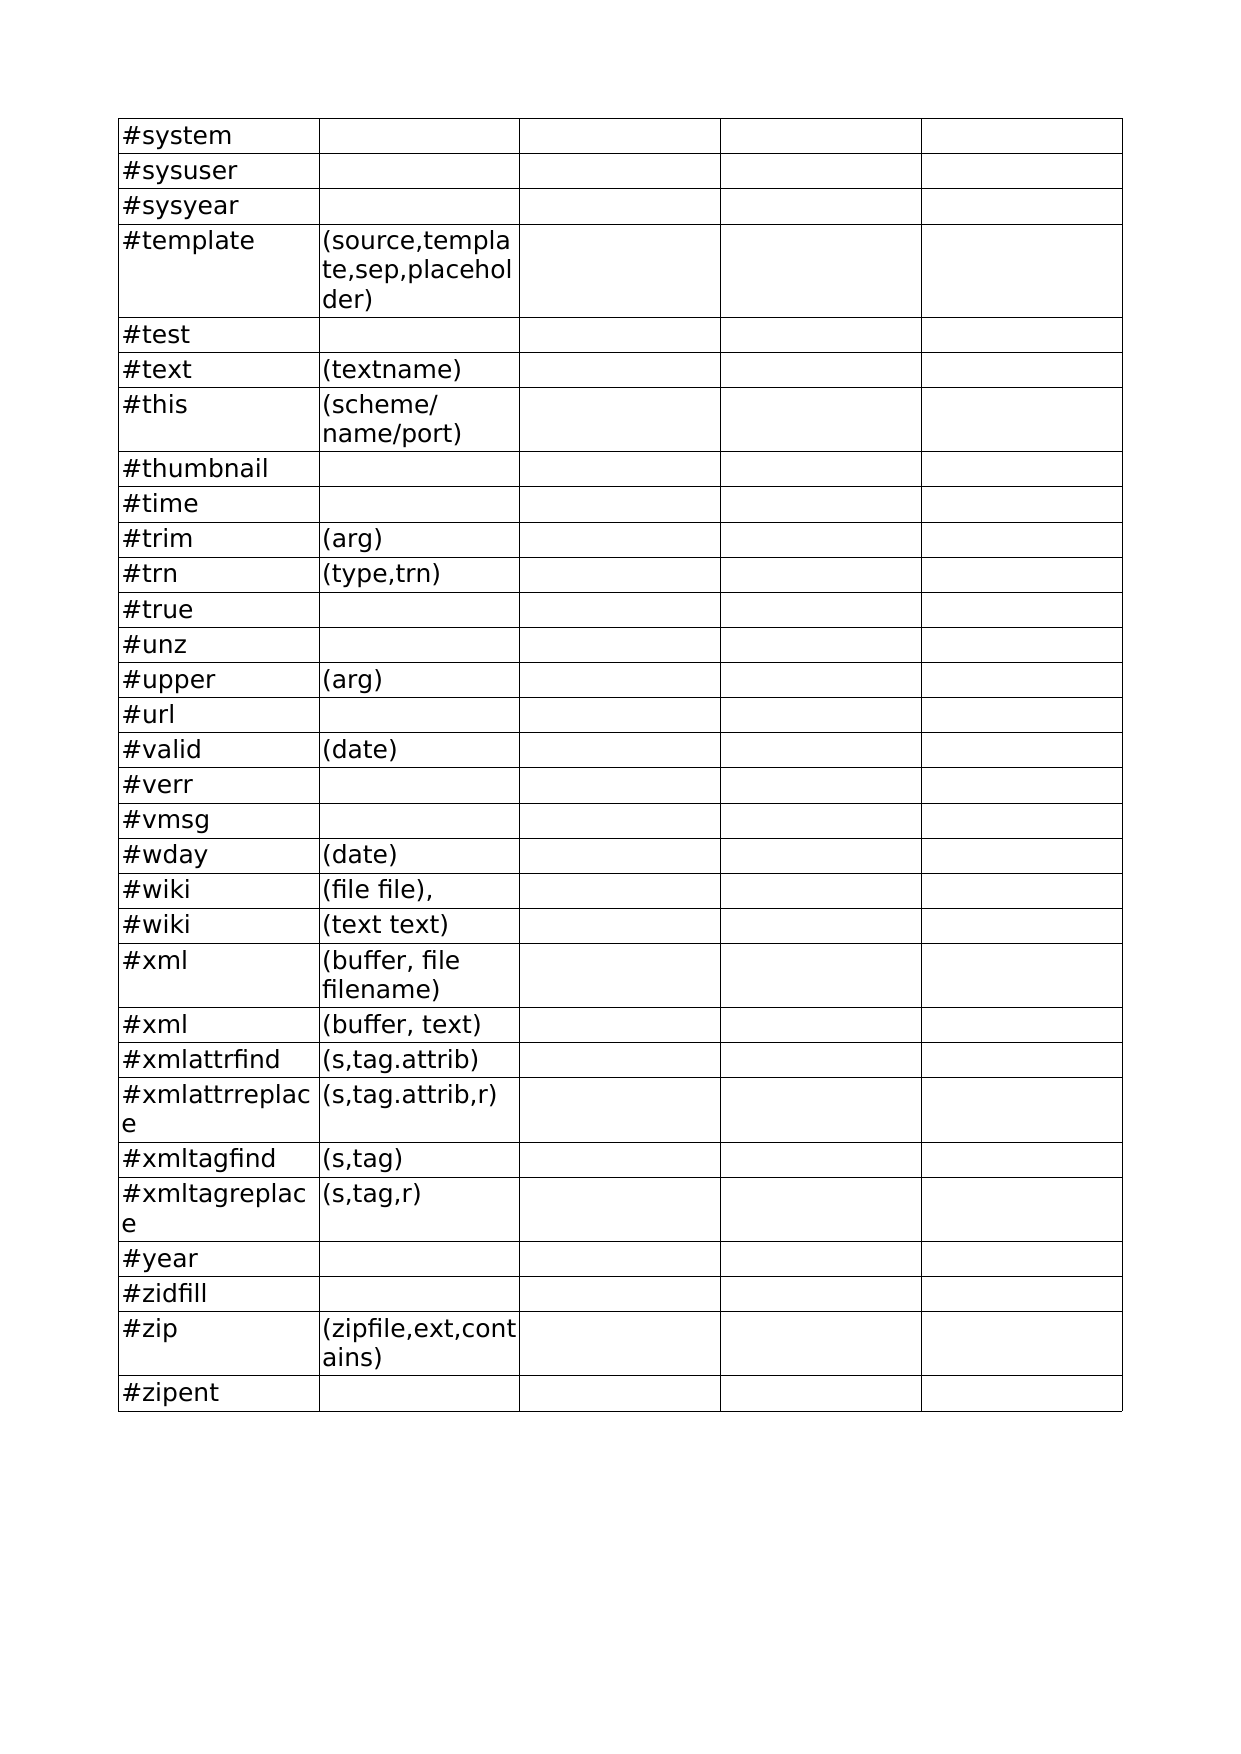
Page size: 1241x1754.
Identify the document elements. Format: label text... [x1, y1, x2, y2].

table_cell #sysuser [119, 154, 319, 188]
table_cell [922, 628, 1122, 662]
table_cell #unz [119, 628, 319, 662]
table_cell [721, 628, 921, 662]
table_cell [520, 487, 720, 522]
table_cell [922, 839, 1122, 873]
table_cell (date) [320, 733, 519, 767]
table_cell [520, 1277, 720, 1311]
table_cell [320, 452, 519, 486]
table_cell (text text) [320, 909, 519, 943]
table_cell #wday [119, 839, 319, 873]
table_cell [922, 768, 1122, 802]
table_cell [721, 189, 921, 223]
table_cell [922, 487, 1122, 522]
table_cell (s,tag) [320, 1143, 519, 1177]
table_cell [922, 733, 1122, 767]
table_cell [520, 733, 720, 767]
table_cell (type,trn) [320, 558, 519, 592]
table_cell (scheme/name/port) [320, 388, 519, 451]
table_cell [721, 353, 921, 387]
table_cell (s,tag.attrib,r) [320, 1078, 519, 1142]
table_cell [520, 1312, 720, 1375]
table_cell [721, 698, 921, 732]
table_cell [721, 593, 921, 627]
table_cell [721, 318, 921, 352]
table_cell #zidfill [119, 1277, 319, 1311]
table_cell #year [119, 1242, 319, 1276]
table_cell [922, 452, 1122, 486]
table_cell [320, 804, 519, 837]
table_cell #template [119, 225, 319, 317]
table_cell [721, 119, 921, 153]
table_cell [922, 189, 1122, 223]
table_cell [721, 558, 921, 592]
table_cell [922, 804, 1122, 837]
table_cell [520, 1178, 720, 1241]
table_cell (arg) [320, 523, 519, 557]
table_cell [520, 523, 720, 557]
table_cell [922, 1242, 1122, 1276]
table_cell [721, 1376, 921, 1411]
table_cell (buffer, file filename) [320, 944, 519, 1007]
table_cell #xmlattrfind [119, 1043, 319, 1077]
table_cell [320, 593, 519, 627]
table_cell [520, 1242, 720, 1276]
table_cell #trn [119, 558, 319, 592]
table_cell [520, 1376, 720, 1411]
table_cell #wiki [119, 909, 319, 943]
table_cell [922, 1143, 1122, 1177]
table_cell [520, 452, 720, 486]
table_cell [721, 944, 921, 1007]
table_cell [922, 909, 1122, 943]
table_cell [721, 909, 921, 943]
table_cell [922, 1043, 1122, 1077]
table_cell #thumbnail [119, 452, 319, 486]
table_cell [520, 1043, 720, 1077]
table_cell #this [119, 388, 319, 451]
table_cell #test [119, 318, 319, 352]
table_cell (s,tag.attrib) [320, 1043, 519, 1077]
table_cell [520, 353, 720, 387]
table_cell (s,tag,r) [320, 1178, 519, 1241]
table_cell [520, 119, 720, 153]
table_cell [520, 318, 720, 352]
table_cell #wiki [119, 874, 319, 908]
table_cell [922, 353, 1122, 387]
table_cell #system [119, 119, 319, 153]
table_cell (file file), [320, 874, 519, 908]
table_cell [520, 593, 720, 627]
table_cell [520, 628, 720, 662]
table_cell [721, 1043, 921, 1077]
table_cell [922, 1312, 1122, 1375]
table_cell (source,template,sep,placeholder) [320, 225, 519, 317]
table_cell [721, 523, 921, 557]
table_cell #xml [119, 1008, 319, 1042]
table_cell #time [119, 487, 319, 522]
table_cell [721, 225, 921, 317]
table_cell (date) [320, 839, 519, 873]
table_cell #sysyear [119, 189, 319, 223]
table_cell (textname) [320, 353, 519, 387]
table_cell [320, 189, 519, 223]
table_cell [922, 874, 1122, 908]
table_cell [721, 1143, 921, 1177]
table_cell [520, 663, 720, 697]
table_cell [721, 388, 921, 451]
table_cell [721, 487, 921, 522]
table_cell [922, 1376, 1122, 1411]
table_cell [320, 1242, 519, 1276]
table_cell #zip [119, 1312, 319, 1375]
table_cell [320, 1277, 519, 1311]
table_cell #text [119, 353, 319, 387]
table_cell [922, 1178, 1122, 1241]
table_cell #zipent [119, 1376, 319, 1411]
table_cell [721, 1242, 921, 1276]
table_cell [520, 558, 720, 592]
table_cell [721, 804, 921, 837]
table_cell [922, 593, 1122, 627]
table_cell [320, 154, 519, 188]
table_cell [320, 628, 519, 662]
table_cell [320, 119, 519, 153]
table_cell (buffer, text) [320, 1008, 519, 1042]
table_cell [922, 558, 1122, 592]
table_cell (arg) [320, 663, 519, 697]
table_cell [721, 154, 921, 188]
table_cell #trim [119, 523, 319, 557]
table_cell [922, 225, 1122, 317]
table_cell [520, 189, 720, 223]
table_cell #xmltagreplace [119, 1178, 319, 1241]
table_cell #vmsg [119, 804, 319, 837]
table_cell [721, 1277, 921, 1311]
table_cell [721, 874, 921, 908]
table_cell [320, 487, 519, 522]
table_cell [520, 1078, 720, 1142]
table_cell [520, 1008, 720, 1042]
table_cell [922, 1008, 1122, 1042]
table_cell [922, 1078, 1122, 1142]
table_cell #verr [119, 768, 319, 802]
table_cell [320, 698, 519, 732]
table_cell #upper [119, 663, 319, 697]
table_cell [520, 874, 720, 908]
table_cell [320, 768, 519, 802]
table_cell [320, 318, 519, 352]
table_cell [922, 318, 1122, 352]
table_cell [721, 768, 921, 802]
table_cell [520, 909, 720, 943]
table_cell [922, 663, 1122, 697]
table_cell [721, 1178, 921, 1241]
table_cell [922, 154, 1122, 188]
table_cell #true [119, 593, 319, 627]
table_cell (zipfile,ext,contains) [320, 1312, 519, 1375]
table_cell [922, 698, 1122, 732]
table_cell #xml [119, 944, 319, 1007]
table_cell [922, 523, 1122, 557]
table_cell [520, 698, 720, 732]
table_cell [520, 388, 720, 451]
table_cell [721, 452, 921, 486]
table_cell [520, 804, 720, 837]
table_cell [721, 839, 921, 873]
table_cell [922, 944, 1122, 1007]
table_cell [320, 1376, 519, 1411]
table_cell [520, 225, 720, 317]
table_cell [721, 1008, 921, 1042]
table_cell [520, 154, 720, 188]
table_cell [520, 1143, 720, 1177]
table_cell [721, 1312, 921, 1375]
table_cell [520, 768, 720, 802]
table_cell [922, 119, 1122, 153]
table_cell [922, 388, 1122, 451]
table_cell #url [119, 698, 319, 732]
table_cell #xmlattrreplace [119, 1078, 319, 1142]
table_cell [721, 733, 921, 767]
table_cell #xmltagfind [119, 1143, 319, 1177]
table_cell [721, 663, 921, 697]
table_cell [922, 1277, 1122, 1311]
table_cell [721, 1078, 921, 1142]
table_cell [520, 839, 720, 873]
table_cell [520, 944, 720, 1007]
table_cell #valid [119, 733, 319, 767]
